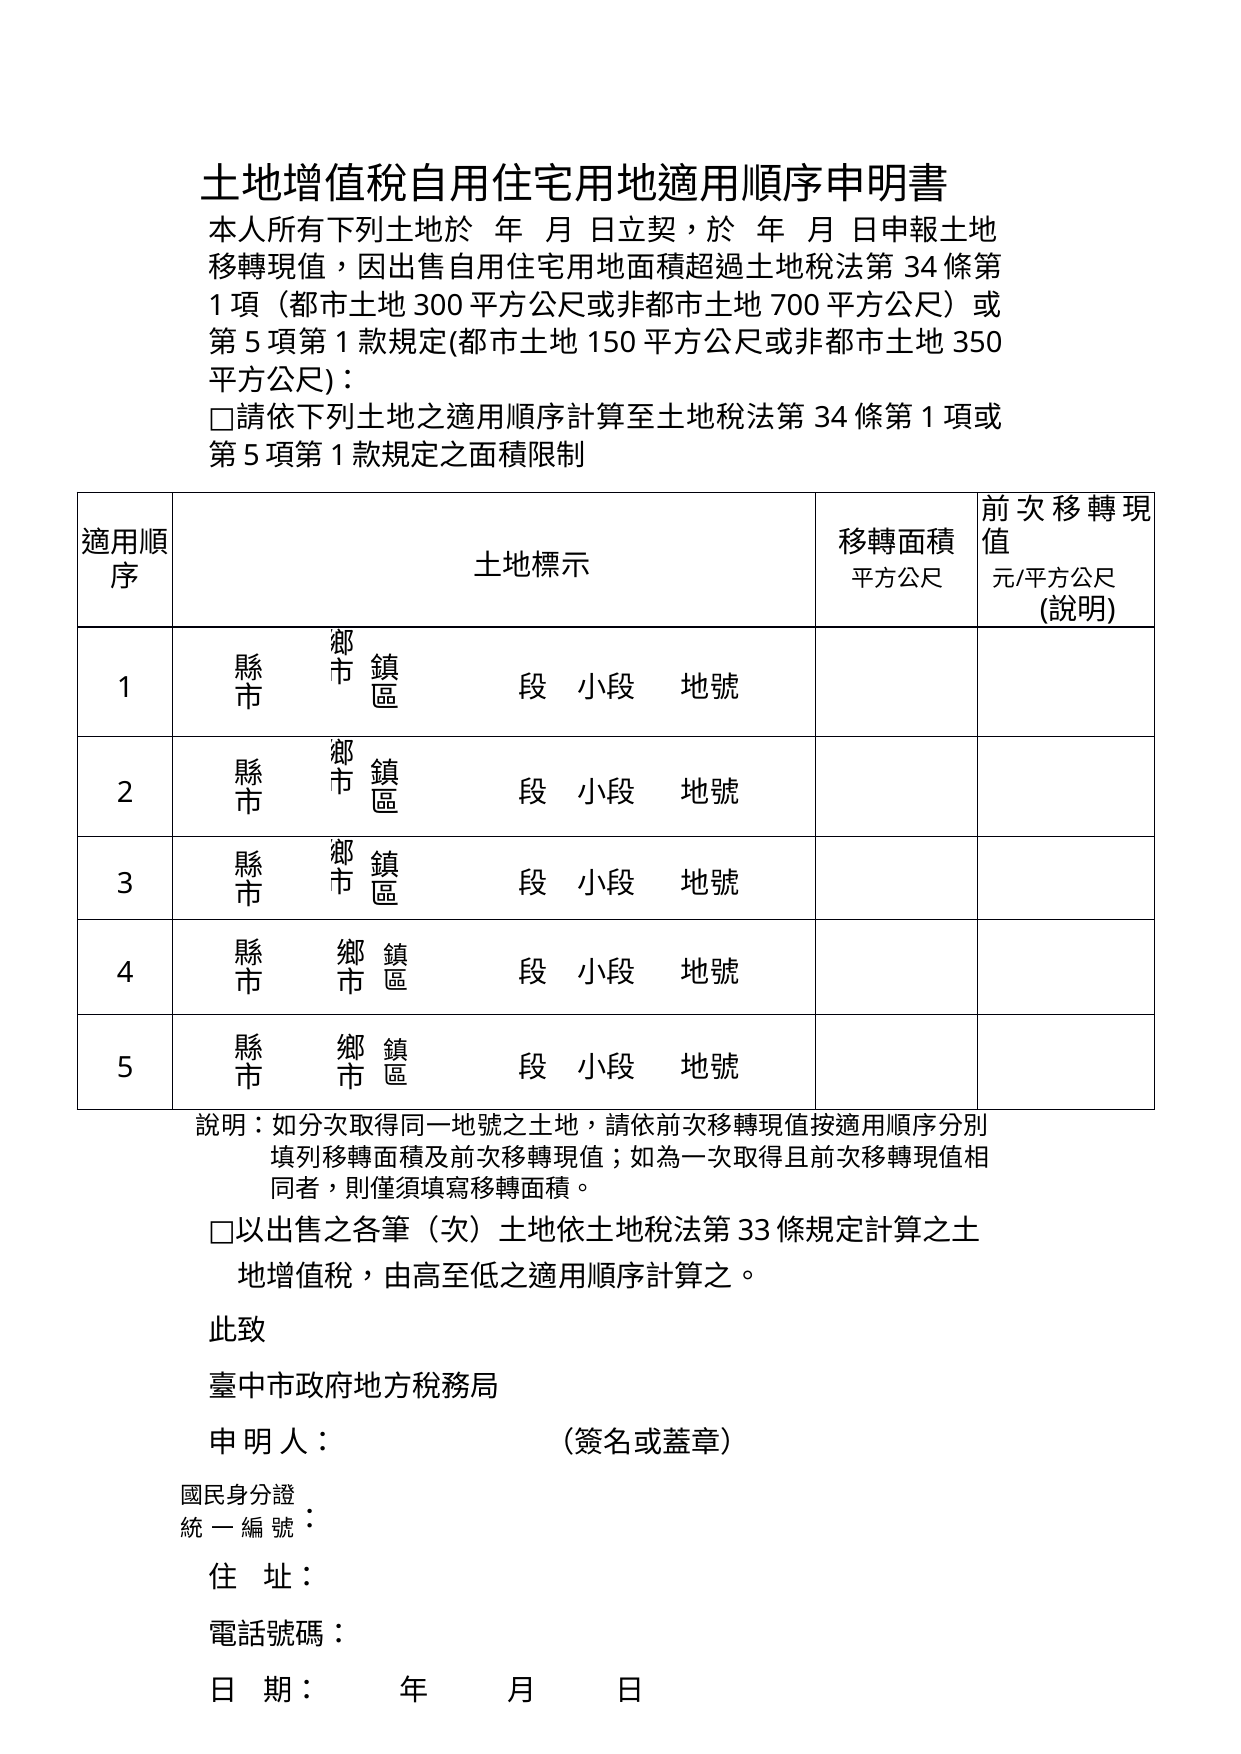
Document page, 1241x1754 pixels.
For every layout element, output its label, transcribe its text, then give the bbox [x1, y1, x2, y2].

table_cell 縣市 [225, 837, 281, 919]
text □以出售之各筆（次）土地依土地稅法第33條規定計算之土地增值稅，由高至低之適用順序計算之。 [208, 1203, 1003, 1295]
text 臺中市政府地方稅務局 [208, 1351, 1053, 1408]
text 國民身分證統一編號： [133, 1476, 1053, 1543]
table_cell [281, 737, 328, 836]
table_cell [816, 1015, 977, 1109]
table_cell [978, 628, 1154, 736]
table_cell 鎮區 鄉市 [328, 737, 417, 836]
text 土地增值稅自用住宅用地適用順序申明書 [95, 150, 1053, 210]
table_cell [281, 837, 328, 919]
table_cell [173, 920, 224, 1014]
table_cell 3 [78, 837, 172, 919]
table_cell [978, 1015, 1154, 1109]
text 說明：如分次取得同一地號之土地，請依前次移轉現值按適用順序分別填列移轉面積及前次移轉現值；如為一次取得且前次移轉現值相同者，則僅須填寫移轉面積。 [195, 1110, 990, 1203]
table_cell 縣市 [225, 1015, 281, 1109]
table_cell 段 小段 地號 [417, 628, 815, 736]
text 本人所有下列土地於 年 月 日立契，於 年 月 日申報土地移轉現值，因出售自用住宅用地面積超過土地稅法第34條第1項（都市土地300平方公尺或非都市土地700平方公尺）或第5項第1款規定(都市土地150平方公尺或非都市土地350平方公尺)： [208, 210, 1003, 398]
table_cell [978, 920, 1154, 1014]
table_cell [816, 628, 977, 736]
table_cell 縣市 [225, 628, 281, 736]
table_cell 4 [78, 920, 172, 1014]
table_cell [281, 628, 328, 736]
text 申 明 人： （簽名或蓋章） [208, 1408, 1053, 1464]
table_header 適用順序 [78, 493, 172, 626]
table_header 土地標示 [173, 493, 815, 626]
table_header 前次移轉現值 元/平方公尺 (說明) [978, 493, 1154, 626]
table_cell 鎮區 鄉市 [328, 628, 417, 736]
table_cell 段 小段 地號 [417, 920, 815, 1014]
table_cell [281, 1015, 328, 1109]
table_cell [173, 737, 224, 836]
table_cell 段 小段 地號 [417, 837, 815, 919]
table_cell 段 小段 地號 [417, 737, 815, 836]
table_cell 段 小段 地號 [417, 1015, 815, 1109]
table_cell 1 [78, 628, 172, 736]
table_cell 2 [78, 737, 172, 836]
text 住 址： [208, 1543, 1053, 1599]
table_header 移轉面積 平方公尺 [816, 493, 977, 626]
table_cell [173, 1015, 224, 1109]
table_cell [173, 837, 224, 919]
table_cell [281, 920, 328, 1014]
text 此致 [208, 1295, 1053, 1351]
table_cell [816, 920, 977, 1014]
table_cell [816, 837, 977, 919]
table_cell [978, 837, 1154, 919]
table_cell 鎮區 鄉市 [328, 920, 417, 1014]
table_cell [816, 737, 977, 836]
text □請依下列土地之適用順序計算至土地稅法第34條第1項或第5項第1款規定之面積限制 [208, 398, 1003, 473]
table_cell [173, 628, 224, 736]
table_cell 縣市 [225, 920, 281, 1014]
text 電話號碼： [208, 1599, 1053, 1655]
table_cell 鎮區 鄉市 [328, 837, 417, 919]
table_cell 鎮區 鄉市 [328, 1015, 417, 1109]
text 日 期： 年 月 日 [208, 1655, 1053, 1712]
table_cell [978, 737, 1154, 836]
table_cell 5 [78, 1015, 172, 1109]
table_cell 縣市 [225, 737, 281, 836]
